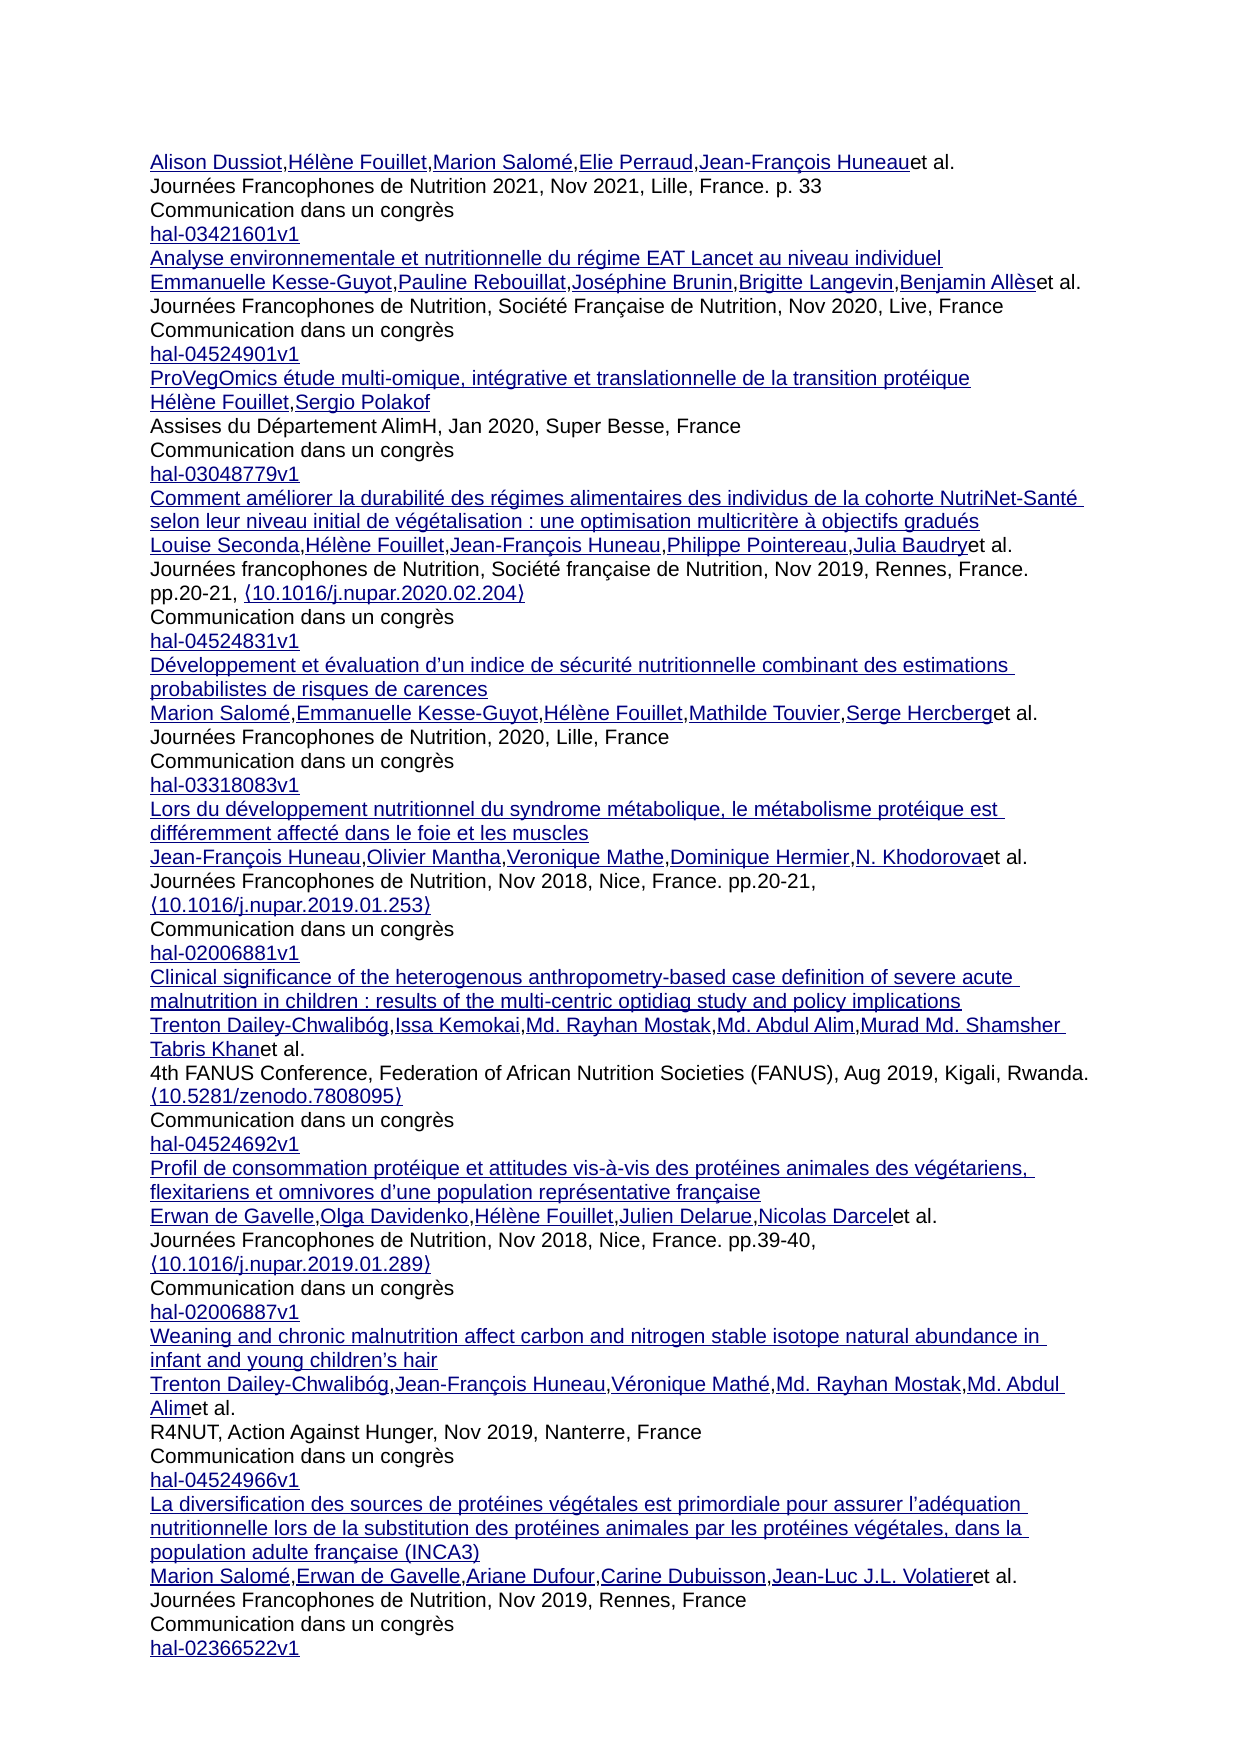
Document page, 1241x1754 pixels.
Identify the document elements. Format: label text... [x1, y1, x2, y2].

table_cell Clinical significance of the heterogenous anthropometry-based case definition of severe acute malnutrition in children : results of the multi-centric optidiag study and policy implications Trenton Dailey-Chwalibóg,Issa Kemokai,Md. Rayhan Mostak,Md. Abdul Alim,Murad Md. Shamsher Tabris Khanet al. 4th FANUS Conference, Federation of African Nutrition Societies (FANUS), Aug 2019, Kigali, Rwanda. ⟨10.5281/zenodo.7808095⟩ Communication dans un congrès hal-04524692v1 [150, 965, 1090, 1156]
table_cell La diversification des sources de protéines végétales est primordiale pour assurer l’adéquation nutritionnelle lors de la substitution des protéines animales par les protéines végétales, dans la population adulte française (INCA3) Marion Salomé,Erwan de Gavelle,Ariane Dufour,Carine Dubuisson,Jean-Luc J.L. Volatieret al. Journées Francophones de Nutrition, Nov 2019, Rennes, France Communication dans un congrès hal-02366522v1 [150, 1492, 1090, 1659]
table_cell Analyse environnementale et nutritionnelle du régime EAT Lancet au niveau individuel Emmanuelle Kesse-Guyot,Pauline Rebouillat,Joséphine Brunin,Brigitte Langevin,Benjamin Allèset al. Journées Francophones de Nutrition, Société Française de Nutrition, Nov 2020, Live, France Communication dans un congrès hal-04524901v1 [150, 246, 1090, 366]
table_cell Profil de consommation protéique et attitudes vis-à-vis des protéines animales des végétariens, flexitariens et omnivores d’une population représentative française Erwan de Gavelle,Olga Davidenko,Hélène Fouillet,Julien Delarue,Nicolas Darcelet al. Journées Francophones de Nutrition, Nov 2018, Nice, France. pp.39-40, ⟨10.1016/j.nupar.2019.01.289⟩ Communication dans un congrès hal-02006887v1 [150, 1156, 1090, 1324]
table_cell Lors du développement nutritionnel du syndrome métabolique, le métabolisme protéique est différemment affecté dans le foie et les muscles Jean-François Huneau,Olivier Mantha,Veronique Mathe,Dominique Hermier,N. Khodorovaet al. Journées Francophones de Nutrition, Nov 2018, Nice, France. pp.20-21, ⟨10.1016/j.nupar.2019.01.253⟩ Communication dans un congrès hal-02006881v1 [150, 797, 1090, 964]
table_cell ProVegOmics étude multi-omique, intégrative et translationnelle de la transition protéique Hélène Fouillet,Sergio Polakof Assises du Département AlimH, Jan 2020, Super Besse, France Communication dans un congrès hal-03048779v1 [150, 366, 1090, 485]
table_cell Développement et évaluation d’un indice de sécurité nutritionnelle combinant des estimations probabilistes de risques de carences Marion Salomé,Emmanuelle Kesse-Guyot,Hélène Fouillet,Mathilde Touvier,Serge Hercberget al. Journées Francophones de Nutrition, 2020, Lille, France Communication dans un congrès hal-03318083v1 [150, 653, 1090, 797]
table_cell Alison Dussiot,Hélène Fouillet,Marion Salomé,Elie Perraud,Jean-François Huneauet al. Journées Francophones de Nutrition 2021, Nov 2021, Lille, France. p. 33 Communication dans un congrès hal-03421601v1 [150, 150, 1090, 246]
table_cell Comment améliorer la durabilité des régimes alimentaires des individus de la cohorte NutriNet-Santé selon leur niveau initial de végétalisation : une optimisation multicritère à objectifs gradués Louise Seconda,Hélène Fouillet,Jean-François Huneau,Philippe Pointereau,Julia Baudryet al. Journées francophones de Nutrition, Société française de Nutrition, Nov 2019, Rennes, France. pp.20-21, ⟨10.1016/j.nupar.2020.02.204⟩ Communication dans un congrès hal-04524831v1 [150, 485, 1090, 653]
table_cell Weaning and chronic malnutrition affect carbon and nitrogen stable isotope natural abundance in infant and young children’s hair Trenton Dailey-Chwalibóg,Jean-François Huneau,Véronique Mathé,Md. Rayhan Mostak,Md. Abdul Alimet al. R4NUT, Action Against Hunger, Nov 2019, Nanterre, France Communication dans un congrès hal-04524966v1 [150, 1324, 1090, 1492]
